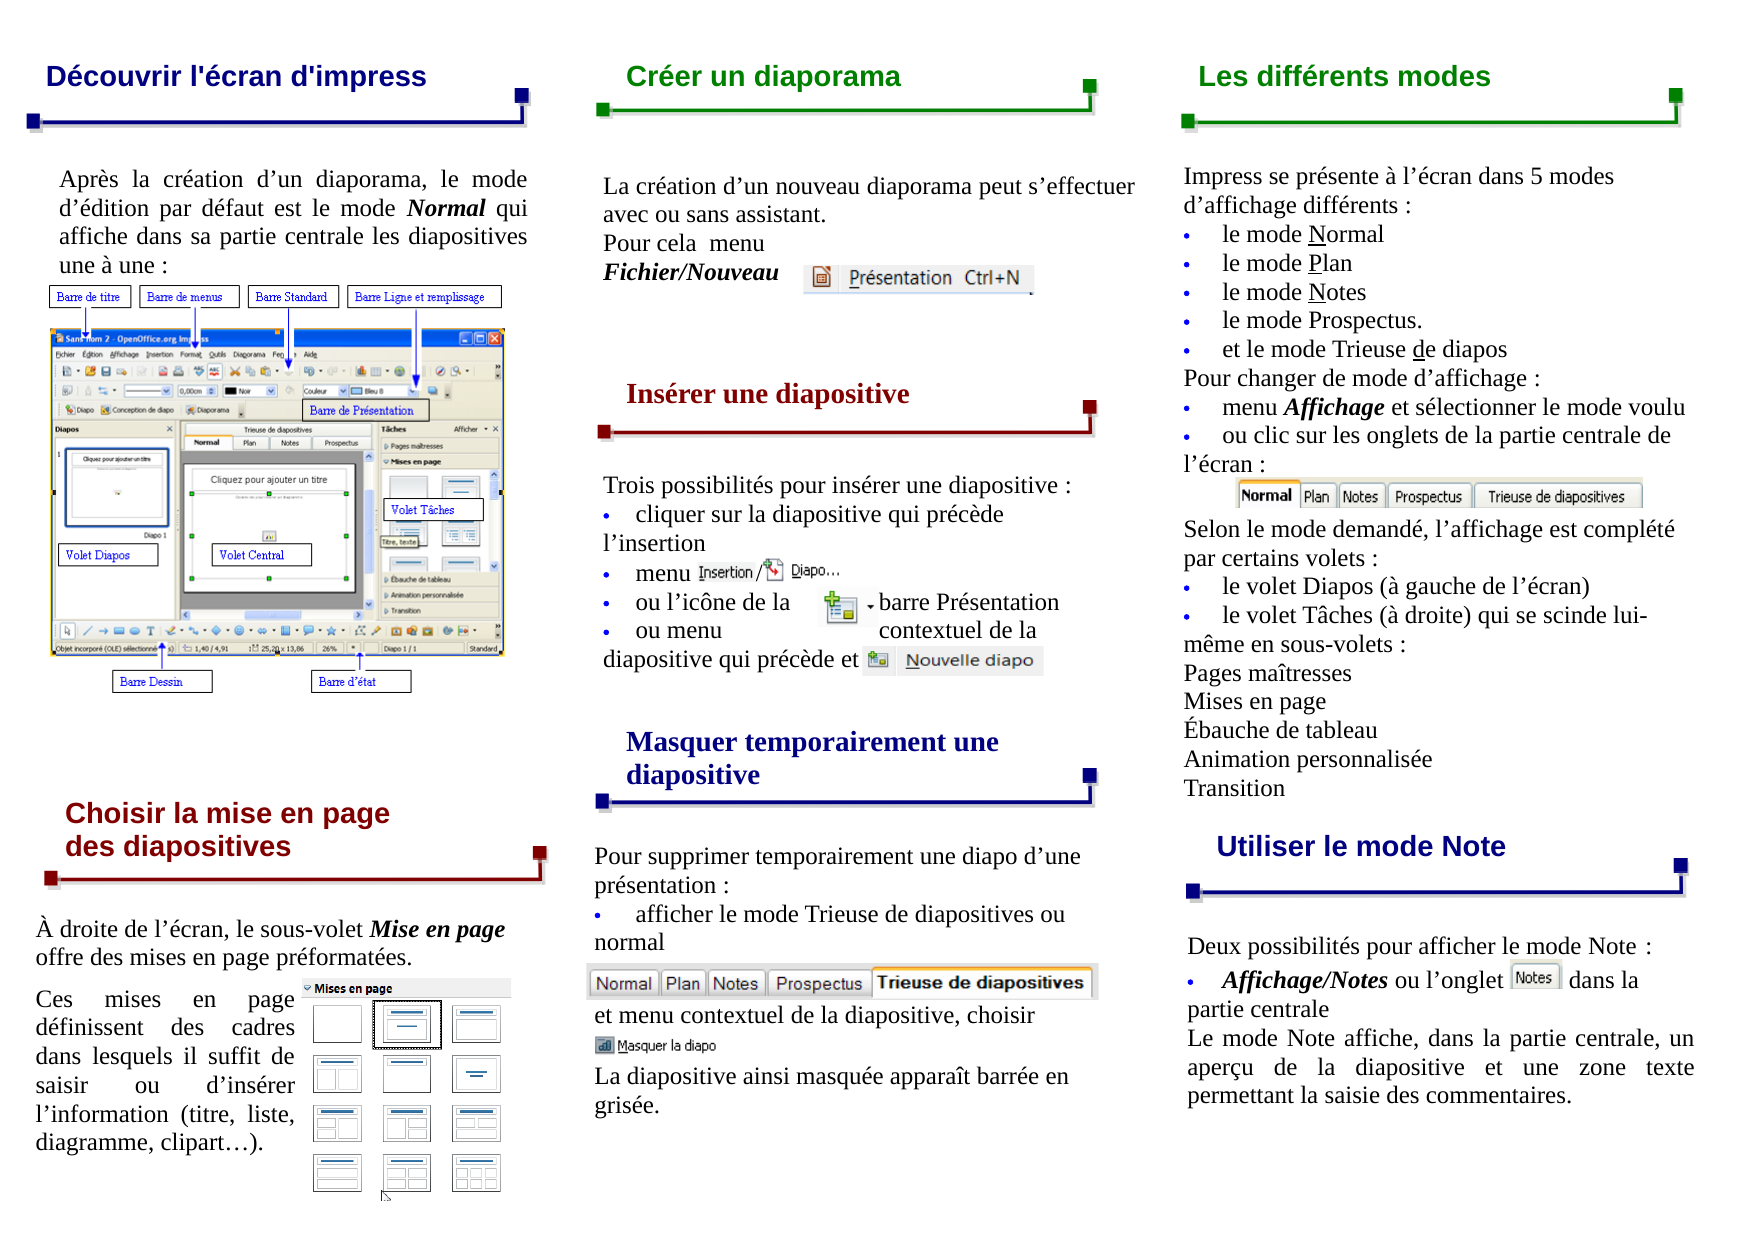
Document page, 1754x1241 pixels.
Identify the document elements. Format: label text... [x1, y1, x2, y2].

text Ces mises en page définissent des cadres dans lesquels il suffit de saisir ou d’insérer l’information (titre, liste, diagramme, clipart…). [35, 984, 301, 1156]
text Pour changer de mode d’affichage : [1183, 363, 1695, 392]
text Pour cela menu [603, 228, 1135, 257]
text Le mode Note affiche, dans la partie centrale, un aperçu de la diapositive et une zone texte permettant la saisie des commentaires. [1187, 1023, 1695, 1109]
text Transition [1183, 773, 1695, 801]
text Après la création d’un diaporama, le mode d’édition par défaut est le mode Normal qui affiche dans sa partie centrale les diapositives une à une : [59, 164, 528, 279]
list le mode Normal [1183, 219, 1695, 248]
picture [597, 400, 1099, 442]
picture [44, 846, 549, 890]
picture [301, 978, 512, 1201]
picture [188, 846, 195, 853]
list ou clic sur les onglets de la partie centrale de l’écran : [1183, 420, 1695, 478]
list barre Présentation [879, 587, 1094, 616]
list le volet Diapos (à gauche de l’écran) [1183, 571, 1695, 600]
list menu Affichage et sélectionner le mode voulu [1183, 392, 1695, 420]
picture [26, 88, 531, 133]
picture [1181, 88, 1685, 133]
text Selon le mode demandé, l’affichage est complété par certains volets : [1183, 514, 1695, 571]
list menu / [603, 557, 1094, 587]
text [594, 956, 1094, 963]
picture [1186, 858, 1690, 903]
picture [44, 278, 514, 700]
text Pour supprimer temporairement une diapo d’une présentation : [594, 841, 1094, 899]
picture [817, 586, 879, 627]
picture [631, 772, 636, 783]
text Animation personnalisée [1183, 744, 1695, 773]
list afficher le mode Trieuse de diapositives ou normal [594, 899, 1094, 956]
picture [632, 79, 642, 83]
list le mode Notes [1183, 277, 1695, 305]
list Affichage/Notes ou l’onglet dans la partie centrale [1187, 960, 1695, 1023]
picture [803, 265, 1035, 295]
picture [171, 846, 177, 853]
list ou menu contextuel de la diapositive qui précède et [603, 616, 1094, 673]
text La diapositive ainsi masquée apparaît barrée en grisée. [594, 1061, 1094, 1119]
picture [586, 963, 1099, 1000]
text Ébauche de tableau [1183, 715, 1695, 744]
text Impress se présente à l’écran dans 5 modes d’affichage différents : [1183, 161, 1695, 218]
list le mode Prospectus. [1183, 305, 1695, 334]
text Mises en page [1183, 686, 1695, 715]
text et menu contextuel de la diapositive, choisir [594, 1000, 1094, 1061]
picture [70, 846, 77, 854]
text Pages maîtresses [1183, 658, 1695, 686]
picture [862, 646, 1044, 676]
list cliquer sur la diapositive qui précède l’insertion [603, 499, 1094, 557]
text Fichier/Nouveau [603, 257, 1135, 286]
list le mode Plan [1183, 248, 1695, 277]
list ou l’icône de la [603, 587, 817, 616]
list le volet Tâches (à droite) qui se scinde lui-même en sous-volets : [1183, 600, 1695, 658]
picture [595, 768, 1099, 813]
picture [128, 846, 135, 854]
text Trois possibilités pour insérer une diapositive : [603, 470, 1094, 499]
text À droite de l’écran, le sous-volet Mise en page offre des mises en page préformatées. [35, 914, 522, 971]
picture [596, 79, 1099, 119]
text La création d’un nouveau diaporama peut s’effectuer avec ou sans assistant. [603, 171, 1135, 228]
list et le mode Trieuse de diapos [1183, 334, 1695, 363]
picture [594, 1034, 723, 1056]
text Deux possibilités pour afficher le mode Note : [1187, 931, 1695, 960]
